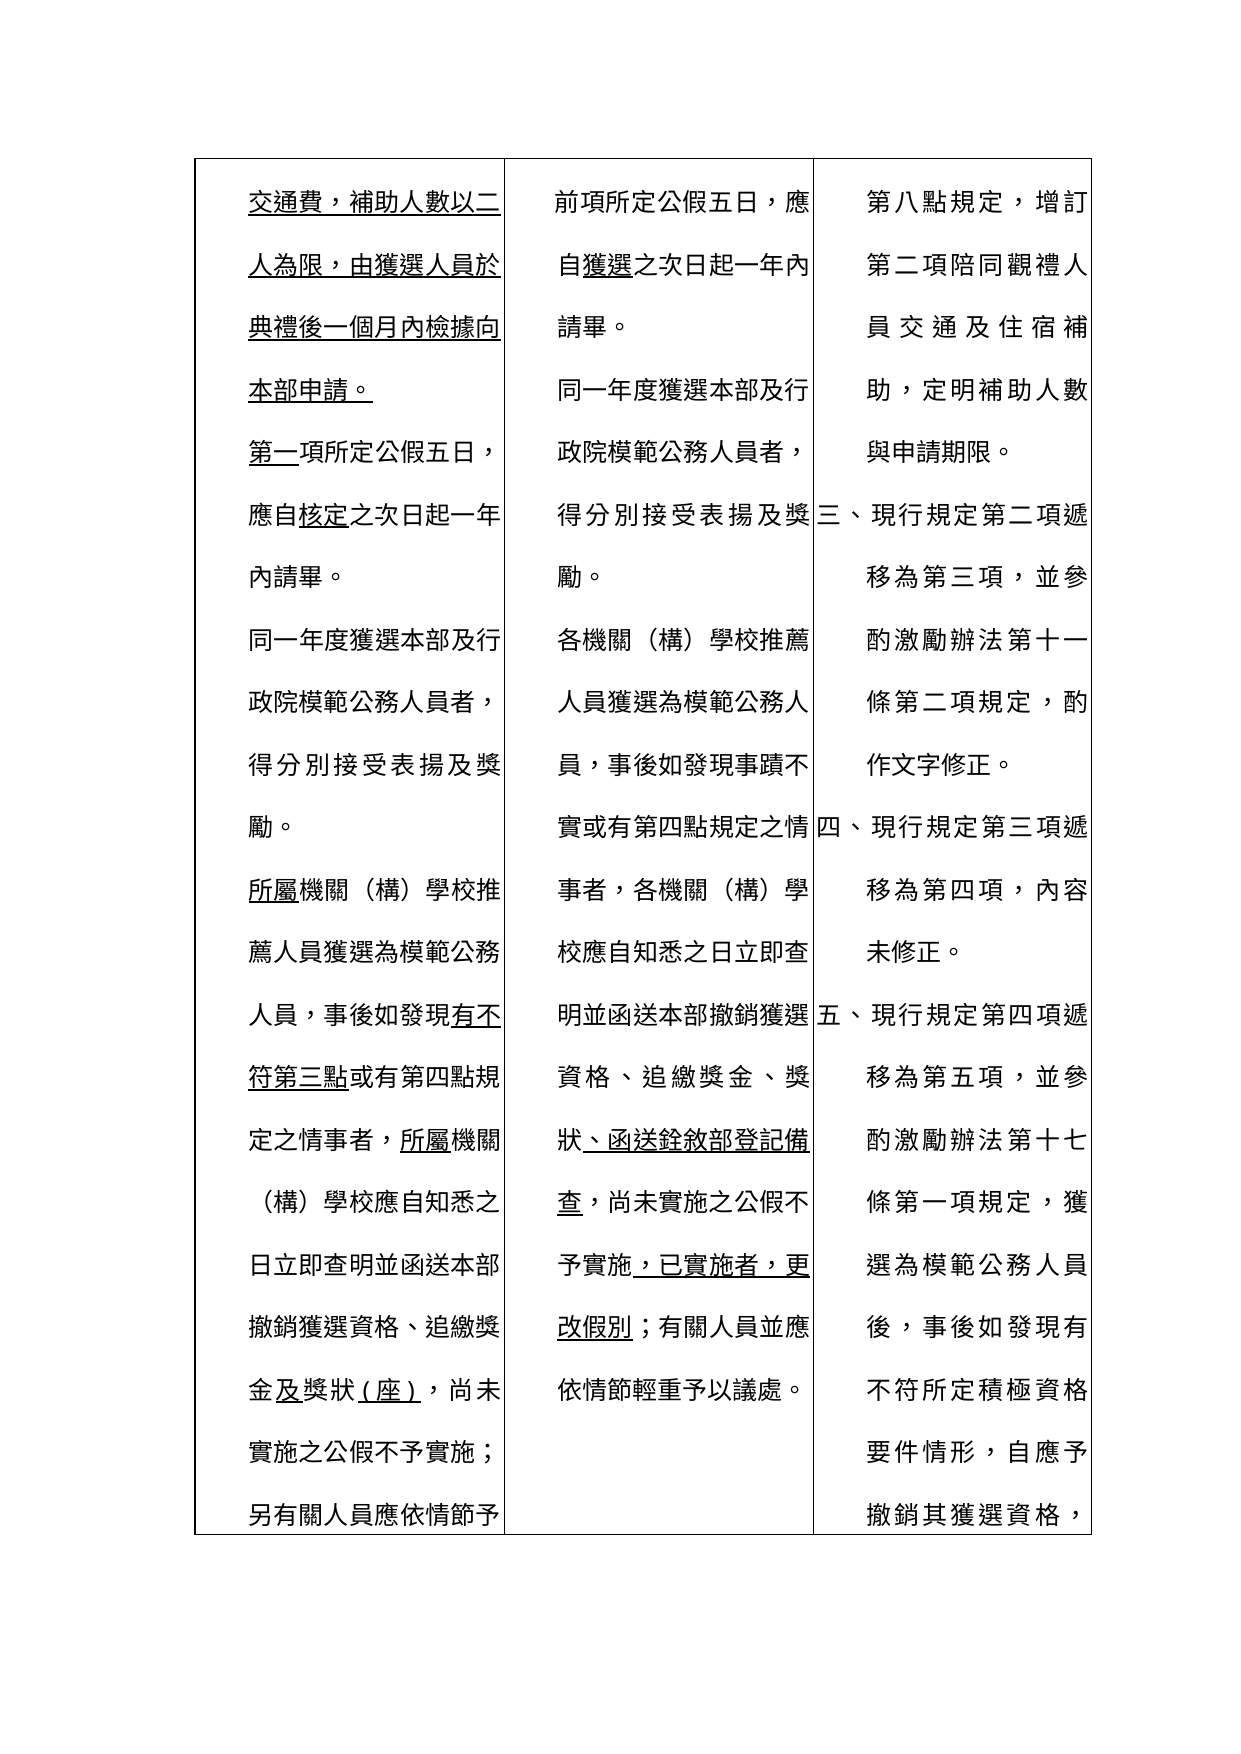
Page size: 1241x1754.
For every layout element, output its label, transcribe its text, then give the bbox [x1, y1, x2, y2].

table_cell 第八點規定，增訂第二項陪同觀禮人員交通及住宿補助，定明補助人數與申請期限。 三、現行規定第二項遞移為第三項，並參酌激勵辦法第十一條第二項規定，酌作文字修正。 四、現行規定第三項遞移為第四項，內容未修正。 五、現行規定第四項遞移為第五項，並參酌激勵辦法第十七條第一項規定，獲選為模範公務人員後，事後如發現有不符所定積極資格要件情形，自應予撤銷其獲選資格， [814, 159, 1091, 1534]
table_cell 前項所定公假五日，應自獲選之次日起一年內請畢。 同一年度獲選本部及行政院模範公務人員者，得分別接受表揚及獎勵。 各機關（構）學校推薦人員獲選為模範公務人員，事後如發現事蹟不實或有第四點規定之情事者，各機關（構）學校應自知悉之日立即查明並函送本部撤銷獲選資格、追繳獎金、獎狀、函送銓敘部登記備查，尚未實施之公假不予實施，已實施者，更改假別；有關人員並應依情節輕重予以議處。 [505, 159, 813, 1534]
table_cell 交通費，補助人數以二人為限，由獲選人員於典禮後一個月內檢據向本部申請。 第一項所定公假五日，應自核定之次日起一年內請畢。 同一年度獲選本部及行政院模範公務人員者，得分別接受表揚及獎勵。 所屬機關（構）學校推薦人員獲選為模範公務人員，事後如發現有不符第三點或有第四點規定之情事者，所屬機關（構）學校應自知悉之日立即查明並函送本部撤銷獲選資格、追繳獎金及獎狀(座)，尚未實施之公假不予實施；另有關人員應依情節予 [196, 159, 504, 1534]
